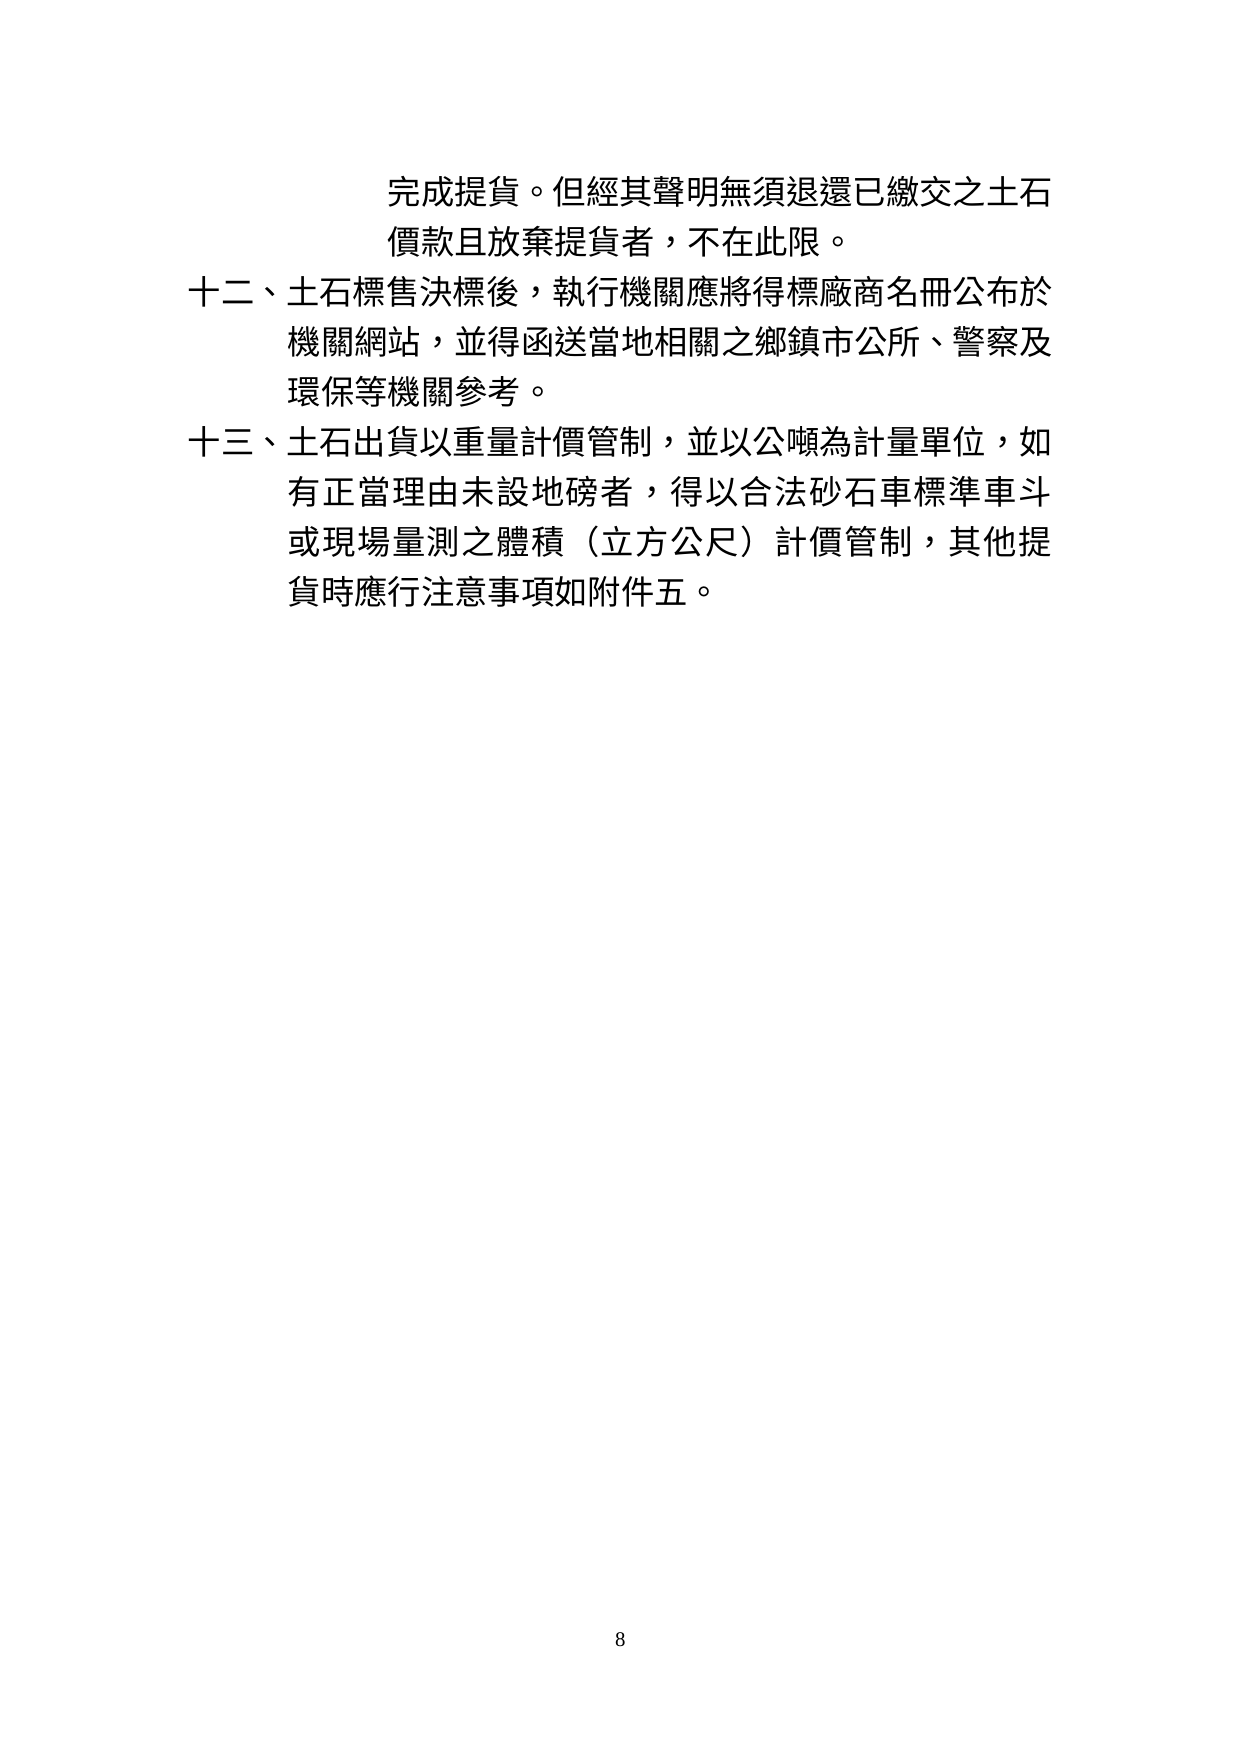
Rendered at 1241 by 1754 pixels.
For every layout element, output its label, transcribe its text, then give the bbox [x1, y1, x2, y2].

text 完成提貨。但經其聲明無須退還已繳交之土石價款且放棄提貨者，不在此限。 [288, 164, 1053, 264]
text 十二、土石標售決標後，執行機關應將得標廠商名冊公布於機關網站，並得函送當地相關之鄉鎮市公所、警察及環保等機關參考。 [187, 264, 1053, 414]
text 十三、土石出貨以重量計價管制，並以公噸為計量單位，如有正當理由未設地磅者，得以合法砂石車標準車斗或現場量測之體積（立方公尺）計價管制，其他提貨時應行注意事項如附件五。 [187, 414, 1053, 614]
